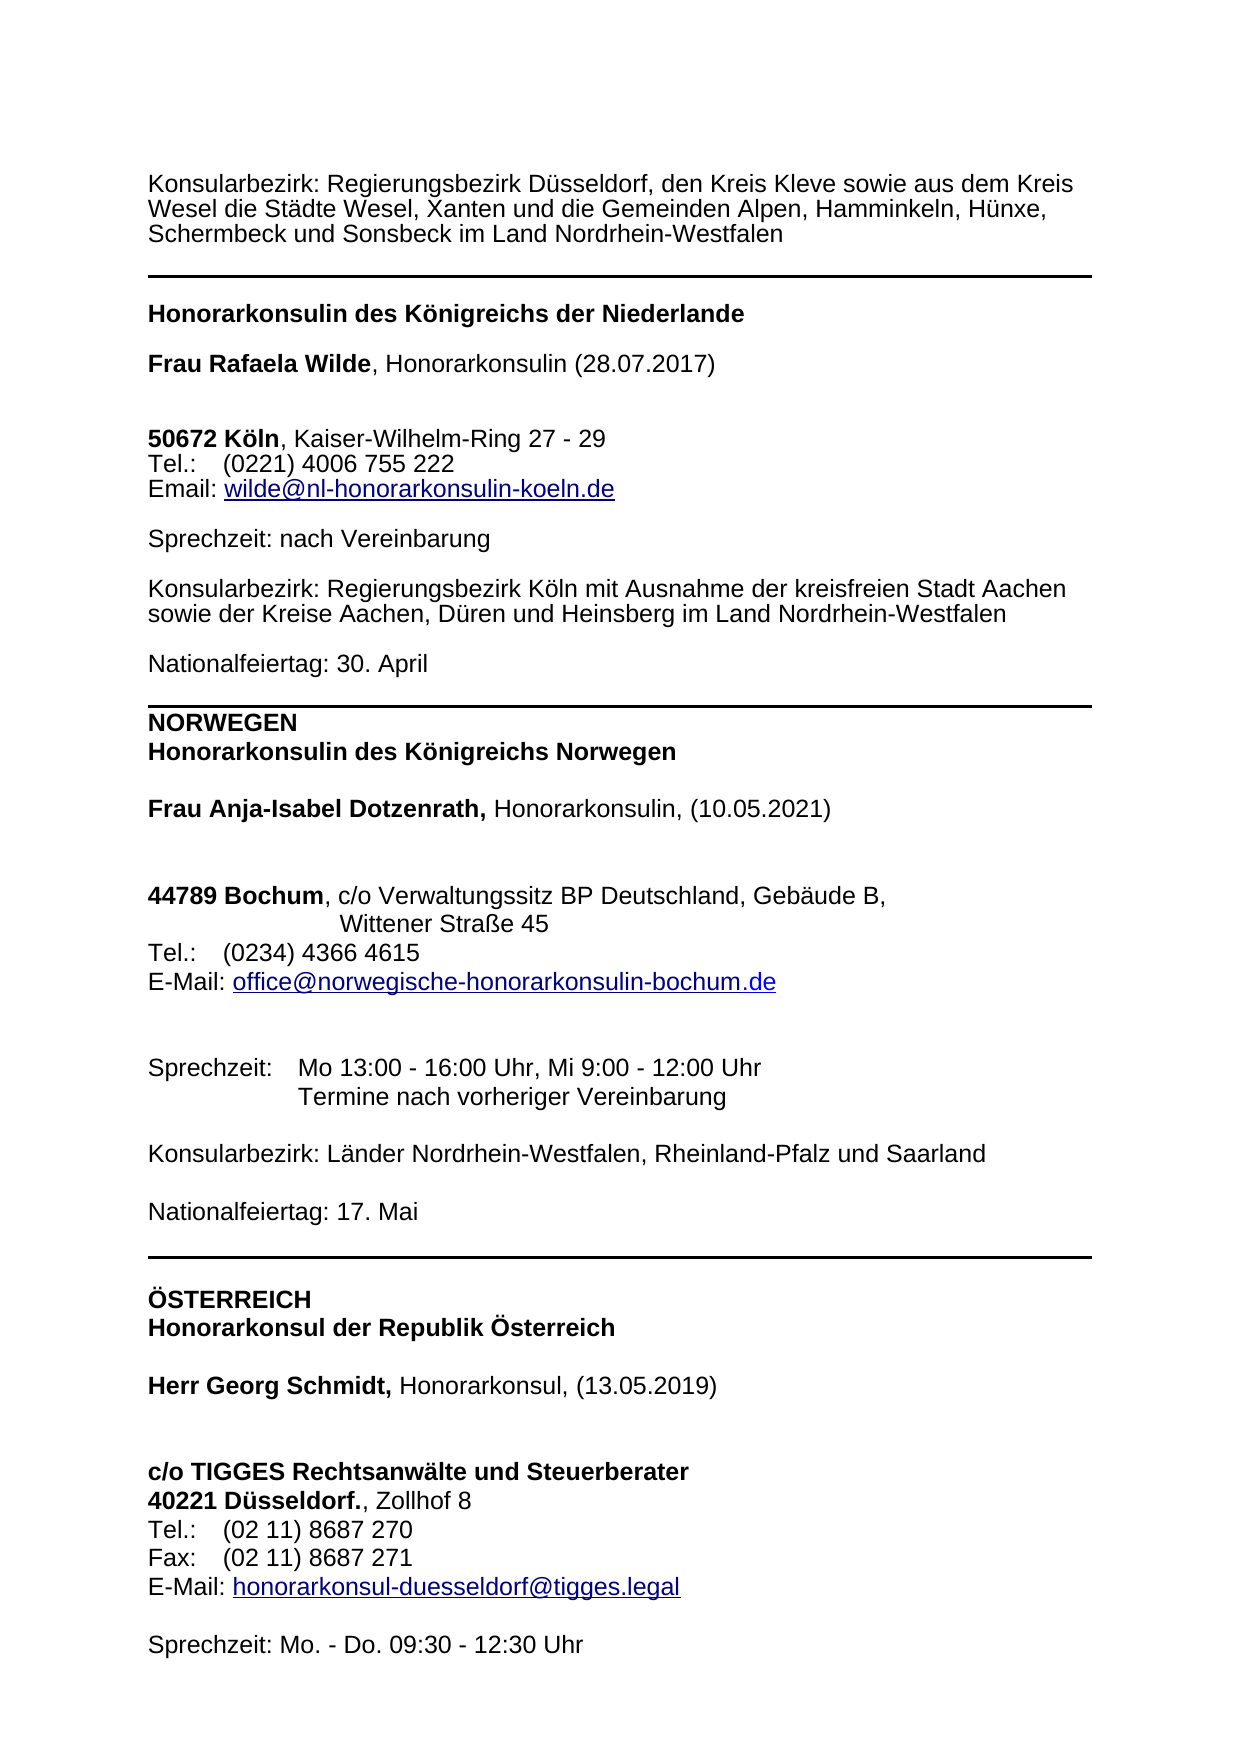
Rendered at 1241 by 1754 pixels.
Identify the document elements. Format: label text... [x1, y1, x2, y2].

text E-Mail: honorarkonsul-duesseldorf@tigges.legal [148, 1572, 1092, 1601]
text Honorarkonsulin des Königreichs der Niederlande [148, 303, 1092, 328]
text Tel.: (0234) 4366 4615 [148, 938, 1092, 967]
text Sprechzeit: nach Vereinbarung [148, 528, 1092, 553]
text Frau Anja-Isabel Dotzenrath, Honorarkonsulin, (10.05.2021) [148, 794, 1092, 823]
text Tel.: (0221) 4006 755 222 [148, 453, 1092, 478]
text Honorarkonsul der Republik Österreich [148, 1313, 1092, 1342]
text Konsularbezirk: Regierungsbezirk Düsseldorf, den Kreis Kleve sowie aus dem Kreis Wesel die Städte Wesel, Xanten und die Gemeinden Alpen, Hamminkeln, Hünxe, Schermbeck und Sonsbeck im Land Nordrhein-Westfalen [148, 173, 1092, 248]
text Konsularbezirk: Regierungsbezirk Köln mit Ausnahme der kreisfreien Stadt Aachen sowie der Kreise Aachen, Düren und Heinsberg im Land Nordrhein-Westfalen [148, 578, 1092, 628]
text c/o TIGGES Rechtsanwälte und Steuerberater [148, 1457, 1092, 1486]
text Nationalfeiertag: 30. April [148, 653, 1092, 678]
text Email: wilde@nl-honorarkonsulin-koeln.de [148, 478, 1092, 503]
text ÖSTERREICH [148, 1284, 1092, 1313]
text E-Mail: office@norwegische-honorarkonsulin-bochum.de [148, 967, 1092, 996]
text 50672 Köln, Kaiser-Wilhelm-Ring 27 - 29 [148, 428, 1092, 453]
text Sprechzeit: Mo. - Do. 09:30 - 12:30 Uhr [148, 1629, 1092, 1658]
text Honorarkonsulin des Königreichs Norwegen [148, 737, 1092, 766]
text Nationalfeiertag: 17. Mai [148, 1197, 1092, 1226]
text NORWEGEN [148, 708, 1092, 737]
text 44789 Bochum, c/o Verwaltungssitz BP Deutschland, Gebäude B, [148, 881, 1092, 909]
text Frau Rafaela Wilde, Honorarkonsulin (28.07.2017) [148, 353, 1092, 378]
text Herr Georg Schmidt, Honorarkonsul, (13.05.2019) [148, 1371, 1092, 1399]
text Konsularbezirk: Länder Nordrhein-Westfalen, Rheinland-Pfalz und Saarland [148, 1139, 1092, 1168]
text Wittener Straße 45 [298, 909, 1092, 938]
text Sprechzeit: Mo 13:00 - 16:00 Uhr, Mi 9:00 - 12:00 Uhr [148, 1053, 1092, 1082]
text Termine nach vorheriger Vereinbarung [223, 1082, 1092, 1111]
text Tel.: (02 11) 8687 270 [148, 1514, 1092, 1543]
text 40221 Düsseldorf., Zollhof 8 [148, 1486, 1092, 1514]
text Fax: (02 11) 8687 271 [148, 1543, 1092, 1572]
